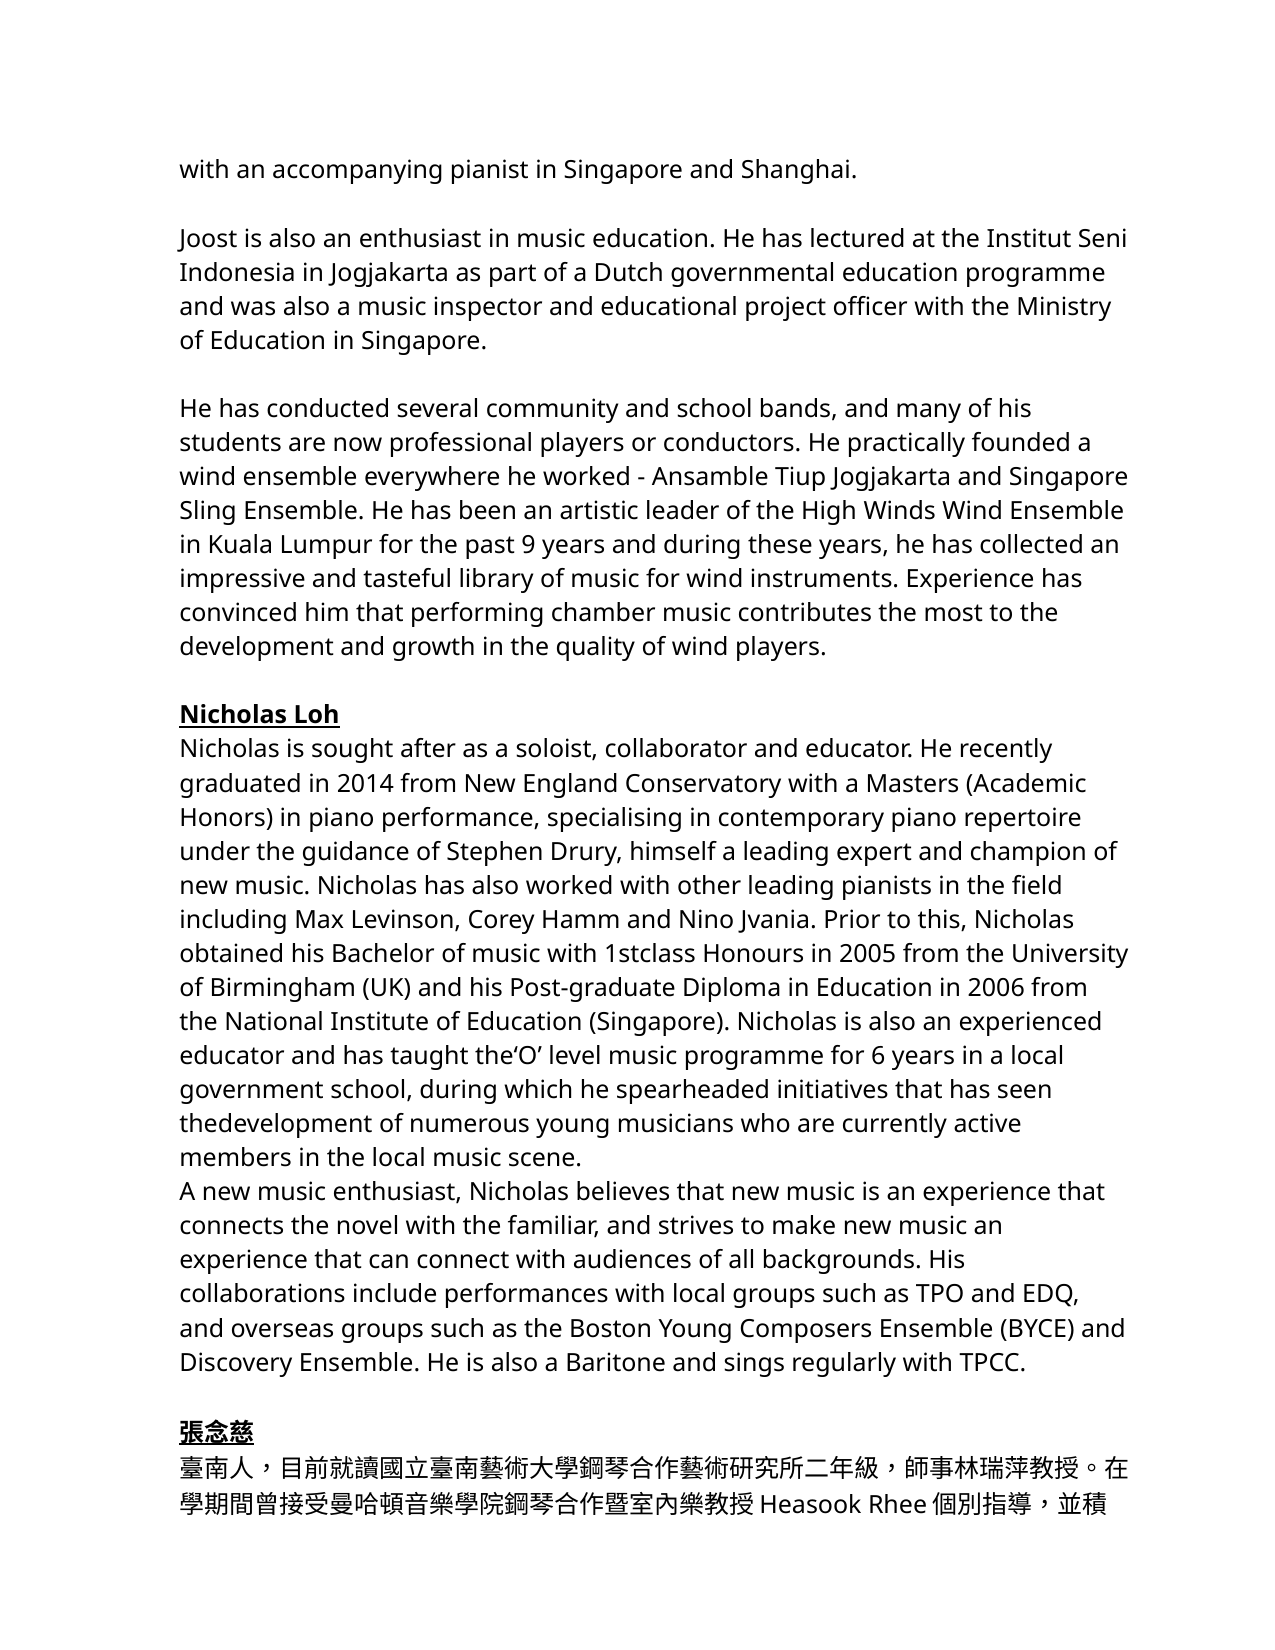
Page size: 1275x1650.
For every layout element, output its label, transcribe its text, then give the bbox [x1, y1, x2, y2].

text 張念慈 [179, 1412, 1131, 1449]
text Nicholas Loh [179, 697, 1131, 731]
text 臺南人，目前就讀國立臺南藝術大學鋼琴合作藝術研究所二年級，師事林瑞萍教授。在學期間曾接受曼哈頓音樂學院鋼琴合作暨室內樂教授Heasook Rhee個別指導，並積 [179, 1449, 1131, 1521]
text with an accompanying pianist in Singapore and Shanghai. Joost is also an enthusiast in music education. He has lectured at the Institut Seni Indonesia in Jogjakarta as part of a Dutch governmental education programme and was also a music inspector and educational project officer with the Ministry of Education in Singapore. He has conducted several community and school bands, and many of his students are now professional players or conductors. He practically founded a wind ensemble everywhere he worked - Ansamble Tiup Jogjakarta and Singapore Sling Ensemble. He has been an artistic leader of the High Winds Wind Ensemble in Kuala Lumpur for the past 9 years and during these years, he has collected an impressive and tasteful library of music for wind instruments. Experience has convinced him that performing chamber music contributes the most to the development and growth in the quality of wind players. [179, 152, 1131, 663]
text Nicholas is sought after as a soloist, collaborator and educator. He recently graduated in 2014 from New England Conservatory with a Masters (Academic Honors) in piano performance, specialising in contemporary piano repertoire under the guidance of Stephen Drury, himself a leading expert and champion of new music. Nicholas has also worked with other leading pianists in the field including Max Levinson, Corey Hamm and Nino Jvania. Prior to this, Nicholas obtained his Bachelor of music with 1stclass Honours in 2005 from the University of Birmingham (UK) and his Post-graduate Diploma in Education in 2006 from the National Institute of Education (Singapore). Nicholas is also an experienced educator and has taught the‘O’ level music programme for 6 years in a local government school, during which he spearheaded initiatives that has seen thedevelopment of numerous young musicians who are currently active members in the local music scene. A new music enthusiast, Nicholas believes that new music is an experience that connects the novel with the familiar, and strives to make new music an experience that can connect with audiences of all backgrounds. His collaborations include performances with local groups such as TPO and EDQ, and overseas groups such as the Boston Young Composers Ensemble (BYCE) and Discovery Ensemble. He is also a Baritone and sings regularly with TPCC. [179, 731, 1131, 1378]
